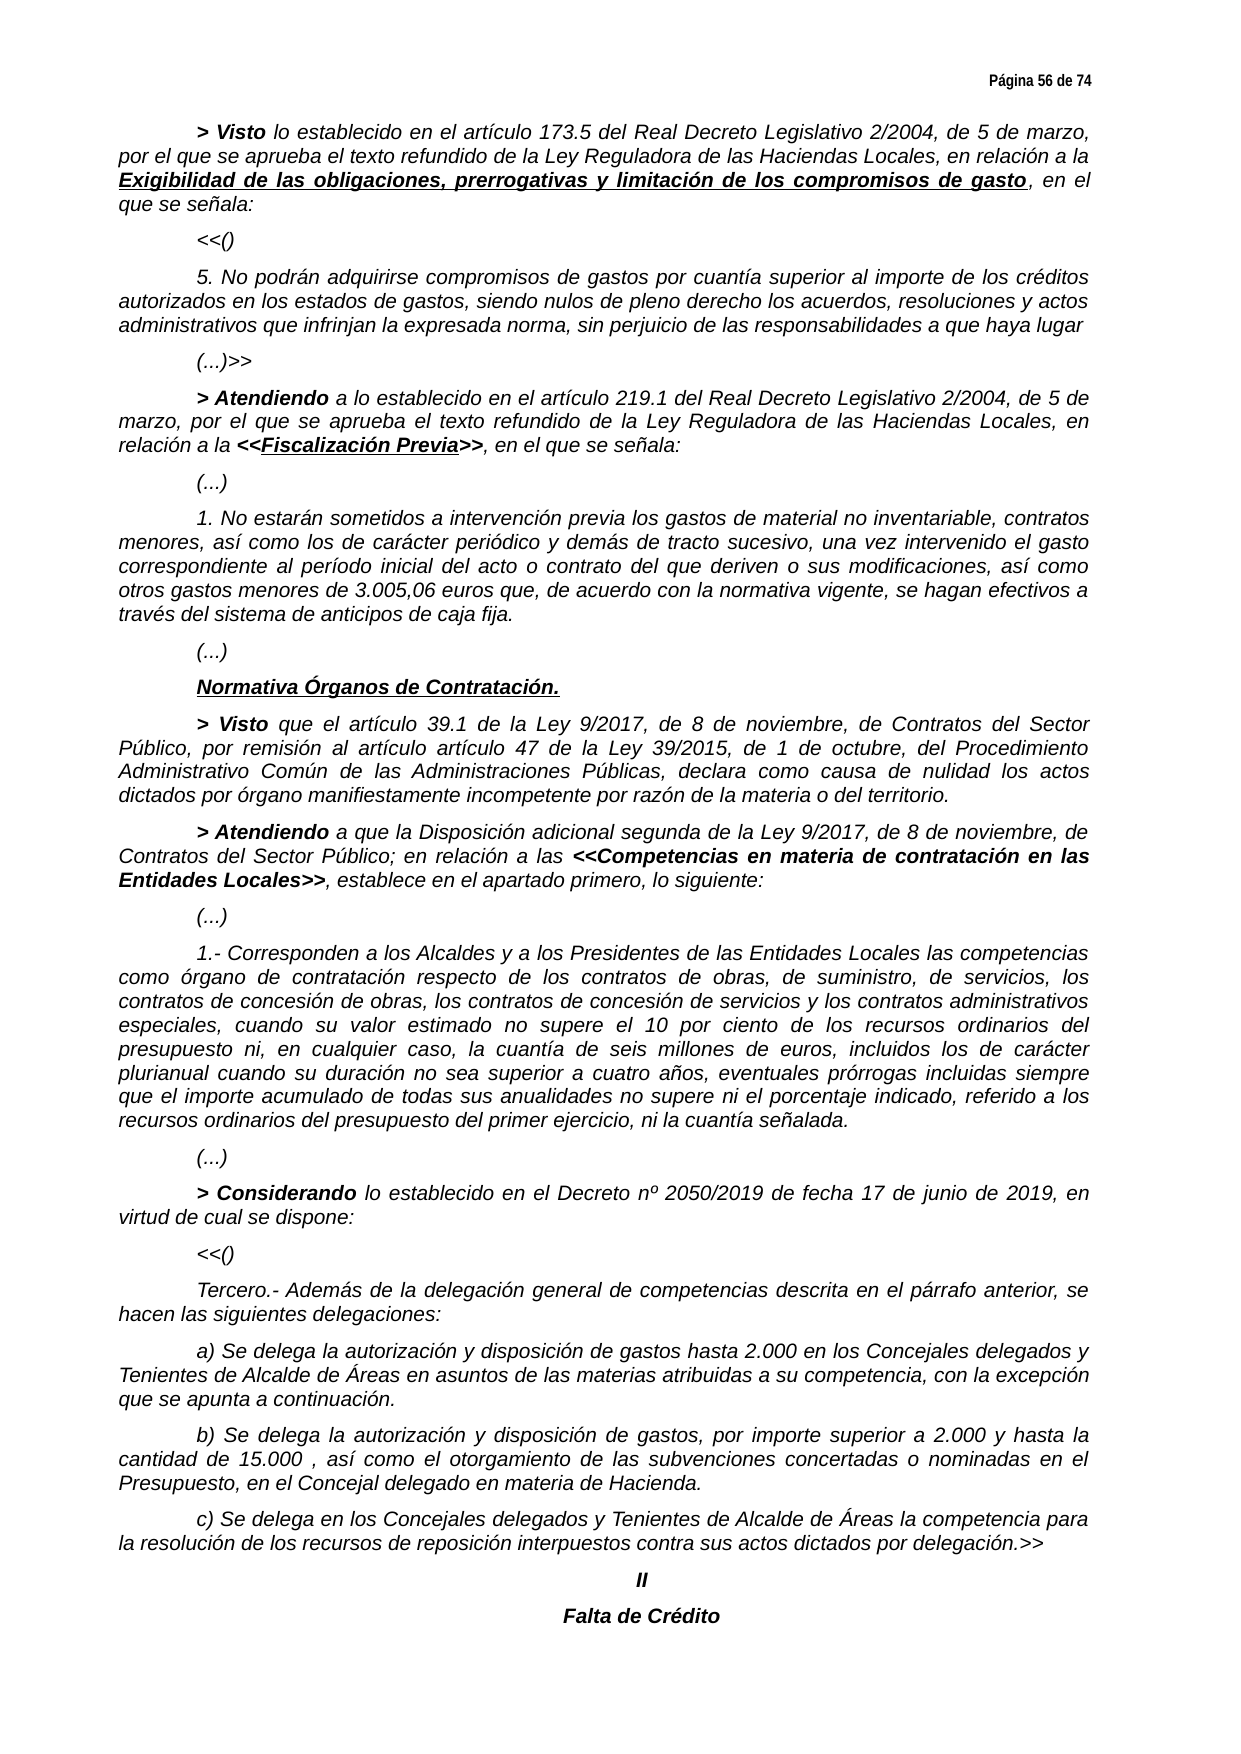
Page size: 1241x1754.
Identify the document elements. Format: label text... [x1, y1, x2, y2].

text (...) [118, 1145, 1092, 1169]
text 1. No estarán sometidos a intervención previa los gastos de material no inventariable, contratos menores, así como los de carácter periódico y demás de tracto sucesivo, una vez intervenido el gasto correspondiente al período inicial del acto o contrato del que deriven o sus modificaciones, así como otros gastos menores de 3.005,06 euros que, de acuerdo con la normativa vigente, se hagan efectivos a través del sistema de anticipos de caja fija. [118, 506, 1092, 626]
text Tercero.- Además de la delegación general de competencias descrita en el párrafo anterior, se hacen las siguientes delegaciones: [118, 1278, 1092, 1326]
text 1.- Corresponden a los Alcaldes y a los Presidentes de las Entidades Locales las competencias como órgano de contratación respecto de los contratos de obras, de suministro, de servicios, los contratos de concesión de obras, los contratos de concesión de servicios y los contratos administrativos especiales, cuando su valor estimado no supere el 10 por ciento de los recursos ordinarios del presupuesto ni, en cualquier caso, la cuantía de seis millones de euros, incluidos los de carácter plurianual cuando su duración no sea superior a cuatro años, eventuales prórrogas incluidas siempre que el importe acumulado de todas sus anualidades no supere ni el porcentaje indicado, referido a los recursos ordinarios del presupuesto del primer ejercicio, ni la cuantía señalada. [118, 941, 1092, 1132]
text > Visto lo establecido en el artículo 173.5 del Real Decreto Legislativo 2/2004, de 5 de marzo, por el que se aprueba el texto refundido de la Ley Reguladora de las Haciendas Locales, en relación a la Exigibilidad de las obligaciones, prerrogativas y limitación de los compromisos de gasto, en el que se señala: [118, 120, 1092, 216]
text II [118, 1568, 1092, 1592]
text a) Se delega la autorización y disposición de gastos hasta 2.000 en los Concejales delegados y Tenientes de Alcalde de Áreas en asuntos de las materias atribuidas a su competencia, con la excepción que se apunta a continuación. [118, 1338, 1092, 1410]
text (...) [118, 638, 1092, 662]
text c) Se delega en los Concejales delegados y Tenientes de Alcalde de Áreas la competencia para la resolución de los recursos de reposición interpuestos contra sus actos dictados por delegación.>> [118, 1507, 1092, 1555]
text <<() [118, 1242, 1092, 1266]
text > Atendiendo a que la Disposición adicional segunda de la Ley 9/2017, de 8 de noviembre, de Contratos del Sector Público; en relación a las <<Competencias en materia de contratación en las Entidades Locales>>, establece en el apartado primero, lo siguiente: [118, 820, 1092, 892]
text (...) [118, 904, 1092, 928]
text 5. No podrán adquirirse compromisos de gastos por cuantía superior al importe de los créditos autorizados en los estados de gastos, siendo nulos de pleno derecho los acuerdos, resoluciones y actos administrativos que infrinjan la expresada norma, sin perjuicio de las responsabilidades a que haya lugar [118, 264, 1092, 336]
text > Considerando lo establecido en el Decreto nº 2050/2019 de fecha 17 de junio de 2019, en virtud de cual se dispone: [118, 1181, 1092, 1229]
text > Visto que el artículo 39.1 de la Ley 9/2017, de 8 de noviembre, de Contratos del Sector Público, por remisión al artículo artículo 47 de la Ley 39/2015, de 1 de octubre, del Procedimiento Administrativo Común de las Administraciones Públicas, declara como causa de nulidad los actos dictados por órgano manifiestamente incompetente por razón de la materia o del territorio. [118, 711, 1092, 807]
text Normativa Órganos de Contratación. [118, 675, 1092, 699]
text <<() [118, 228, 1092, 252]
text Falta de Crédito [118, 1604, 1092, 1628]
text (...)>> [118, 349, 1092, 373]
text > Atendiendo a lo establecido en el artículo 219.1 del Real Decreto Legislativo 2/2004, de 5 de marzo, por el que se aprueba el texto refundido de la Ley Reguladora de las Haciendas Locales, en relación a la <<Fiscalización Previa>>, en el que se señala: [118, 385, 1092, 457]
text b) Se delega la autorización y disposición de gastos, por importe superior a 2.000 y hasta la cantidad de 15.000 , así como el otorgamiento de las subvenciones concertadas o nominadas en el Presupuesto, en el Concejal delegado en materia de Hacienda. [118, 1423, 1092, 1495]
text (...) [118, 470, 1092, 494]
